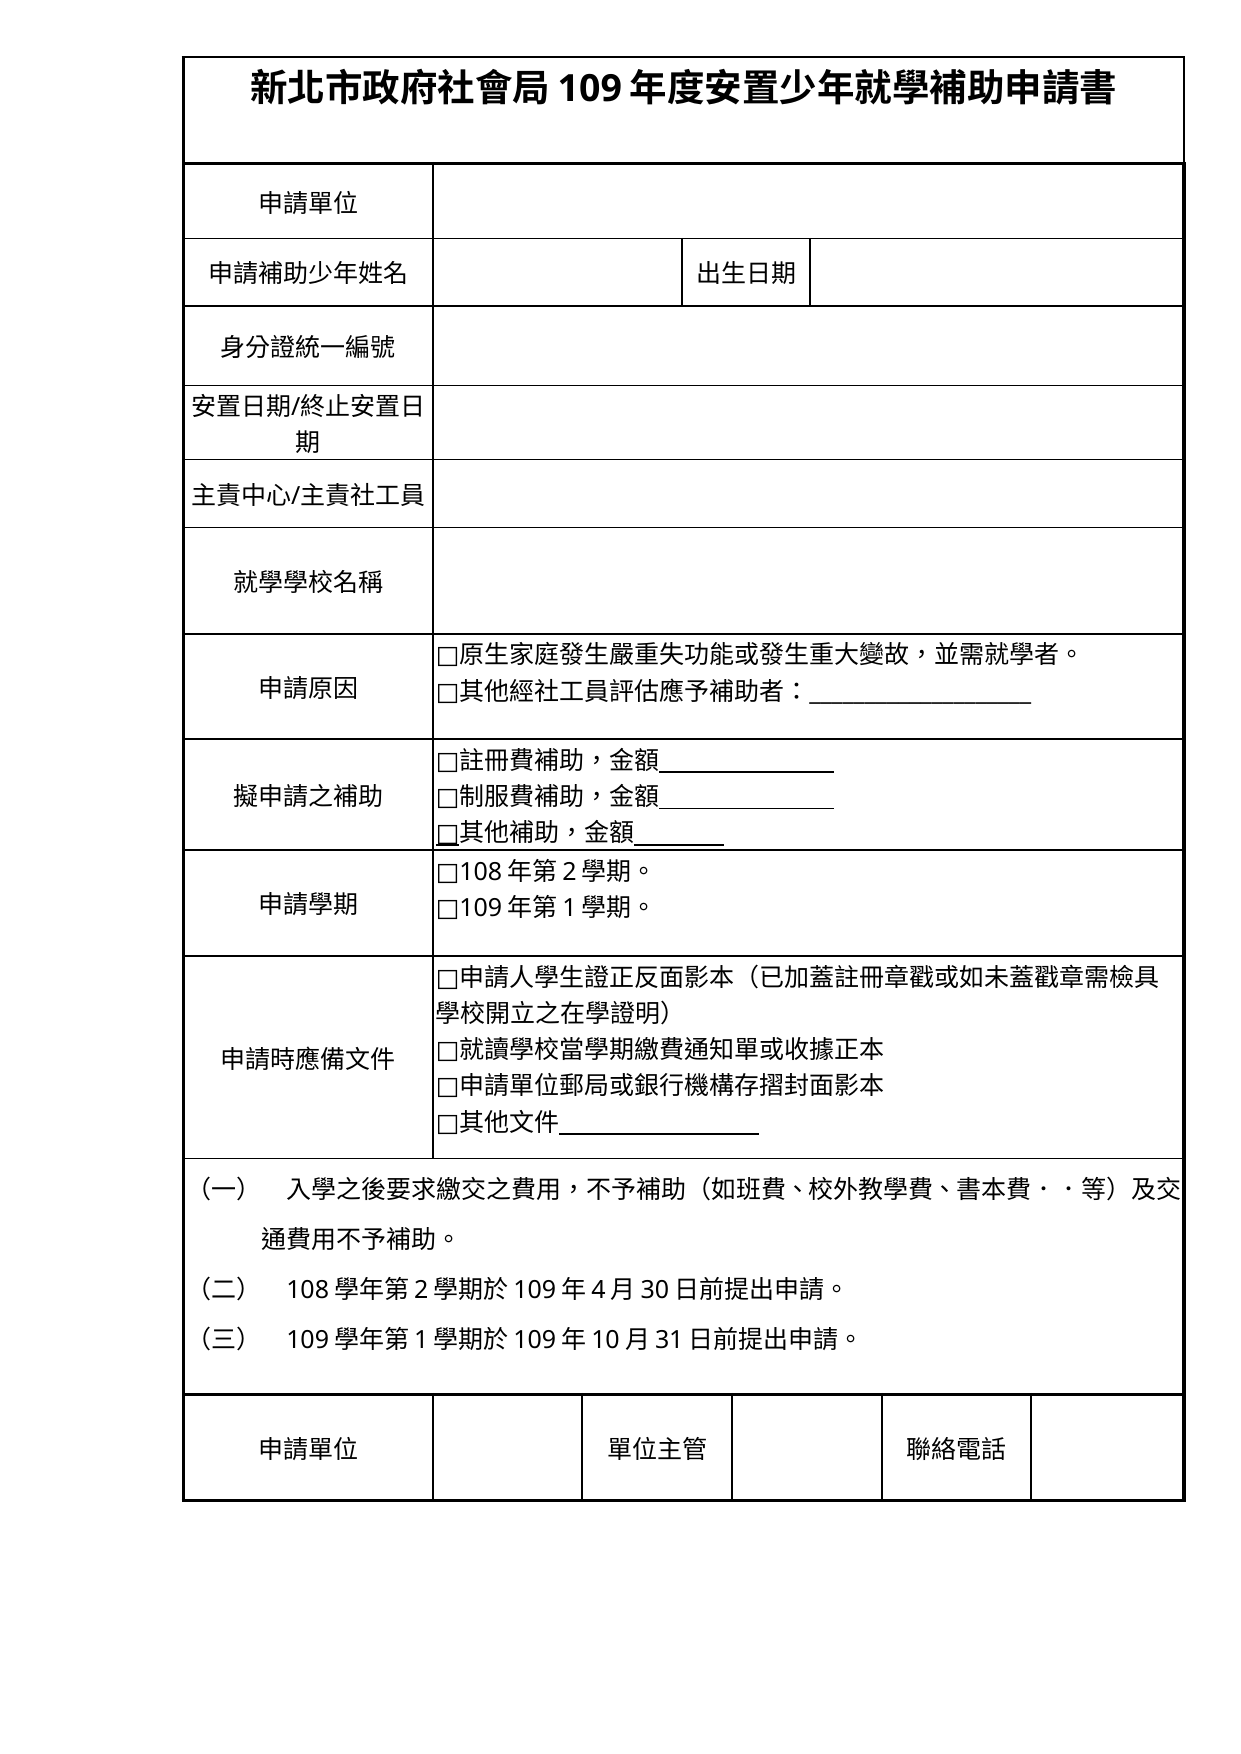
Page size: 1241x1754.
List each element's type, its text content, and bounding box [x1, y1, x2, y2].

table_cell [434, 1396, 581, 1498]
table_cell [434, 307, 1182, 385]
table_cell 申請補助少年姓名 [185, 239, 432, 305]
table_cell 聯絡電話 [883, 1396, 1030, 1498]
table_header 新北市政府社會局109年度安置少年就學補助申請書 [185, 58, 1183, 162]
table_cell [434, 528, 1182, 633]
table_cell 申請學期 [185, 851, 432, 955]
table_cell [1032, 1396, 1182, 1498]
table_cell 就學學校名稱 [185, 528, 432, 633]
table_cell [434, 386, 1182, 458]
table_cell [434, 460, 1182, 527]
table_cell 身分證統一編號 [185, 307, 432, 385]
table_cell 申請單位 [185, 165, 432, 238]
table_cell □註冊費補助，金額 □制服費補助，金額 □其他補助，金額 [434, 740, 1182, 849]
table_cell 單位主管 [583, 1396, 731, 1498]
table_cell 入學之後要求繳交之費用，不予補助（如班費、校外教學費、書本費．．等）及交通費用不予補助。 108學年第2學期於109年4月30日前提出申請。 109學年第1學期於109年10月31日前提出申請。 [185, 1159, 1182, 1393]
table_cell □申請人學生證正反面影本（已加蓋註冊章戳或如未蓋戳章需檢具學校開立之在學證明） □就讀學校當學期繳費通知單或收據正本 □申請單位郵局或銀行機構存摺封面影本 □其他文件 [434, 957, 1182, 1158]
table_cell [434, 165, 1182, 238]
table_cell □原生家庭發生嚴重失功能或發生重大變故，並需就學者。 □其他經社工員評估應予補助者：____________________ [434, 635, 1182, 738]
table_cell [434, 239, 681, 305]
table_cell 擬申請之補助 [185, 740, 432, 849]
table_cell 主責中心/主責社工員 [185, 460, 432, 527]
table_cell 出生日期 [683, 239, 809, 305]
table_cell 申請時應備文件 [185, 957, 432, 1158]
table_cell 申請單位 [185, 1396, 432, 1498]
table_cell [733, 1396, 881, 1498]
table_cell 安置日期/終止安置日期 [185, 386, 432, 458]
table_cell 申請原因 [185, 635, 432, 738]
table_cell [811, 239, 1182, 305]
table_cell □108年第2學期。 □109年第1學期。 [434, 851, 1182, 955]
